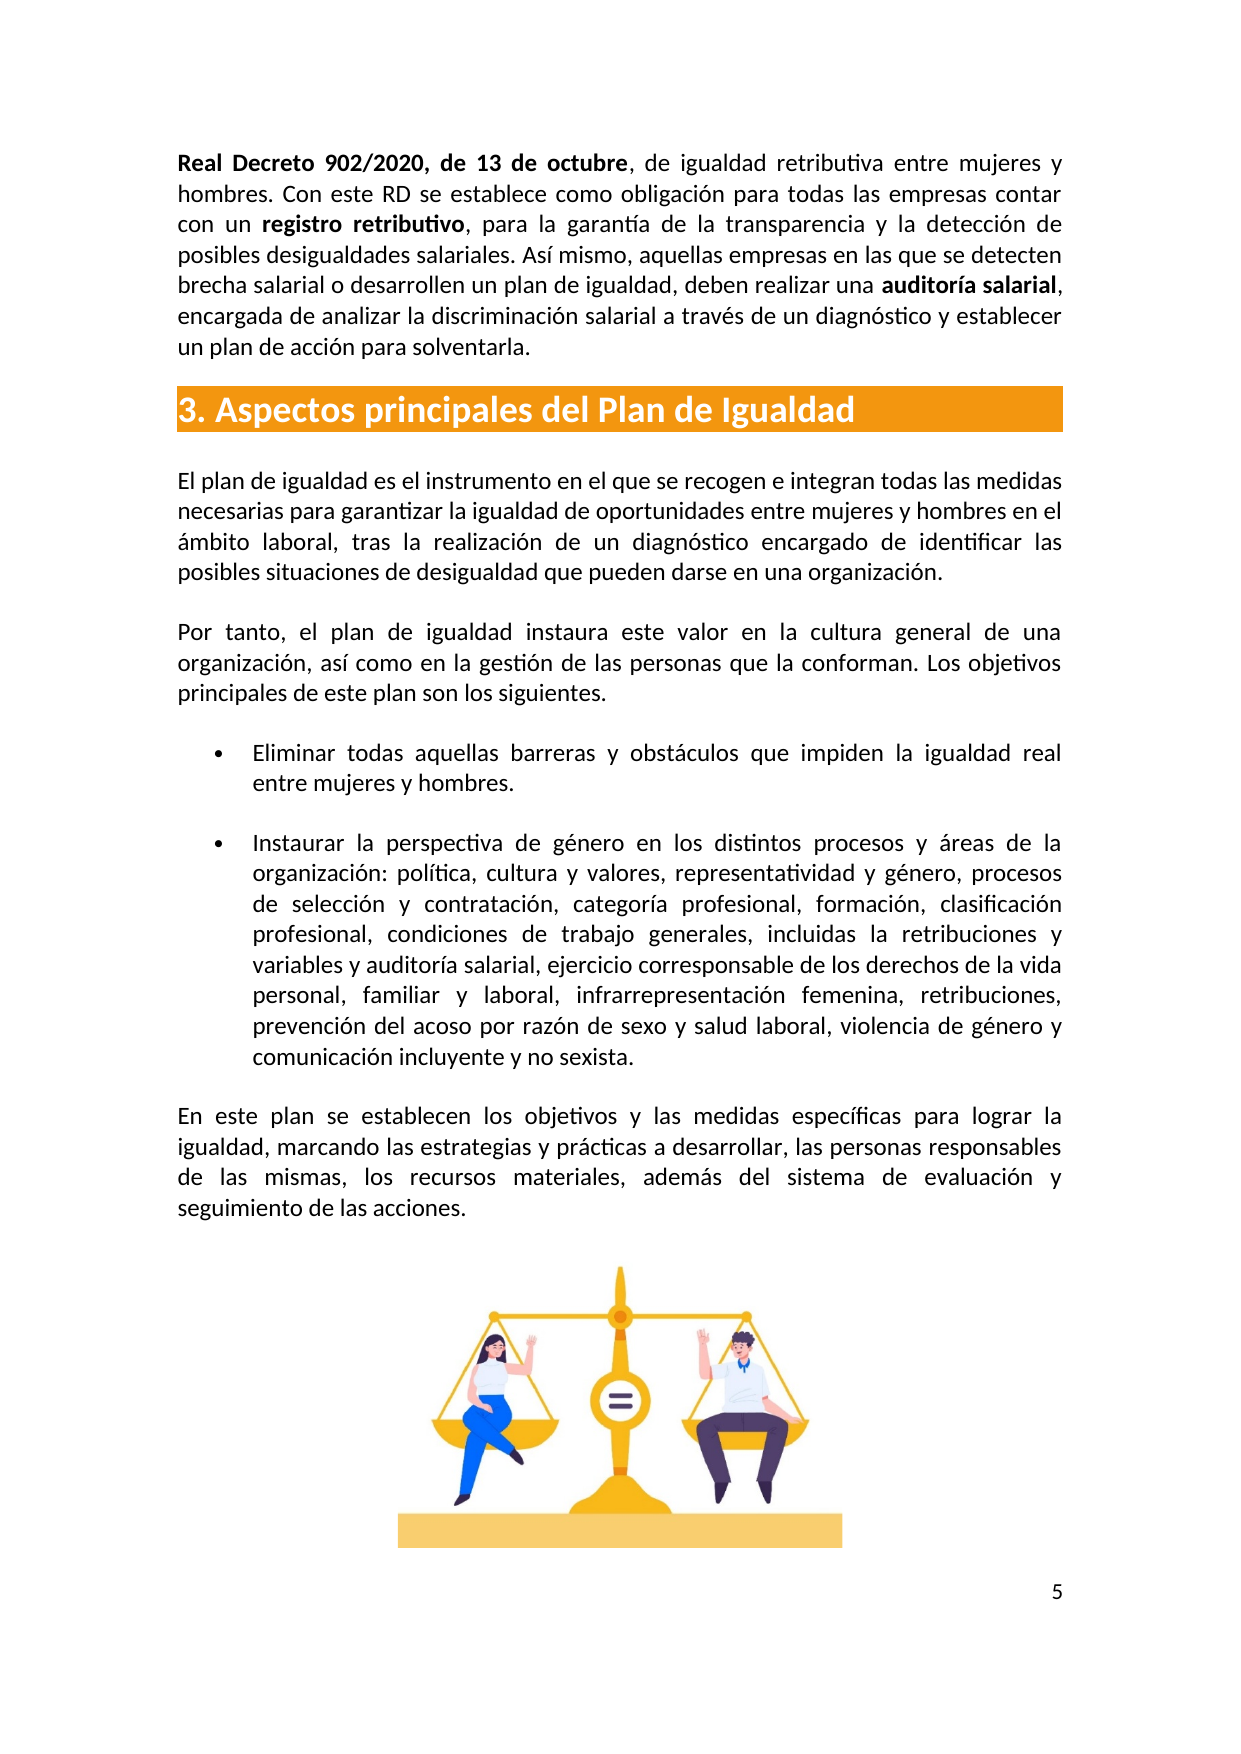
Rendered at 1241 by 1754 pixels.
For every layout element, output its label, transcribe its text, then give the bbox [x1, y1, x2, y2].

list Instaurar la perspectiva de género en los distintos procesos y áreas de la organización: política, cultura y valores, representatividad y género, procesos de selección y contratación, categoría profesional, formación, clasificación profesional, condiciones de trabajo generales, incluidas la retribuciones y variables y auditoría salarial, ejercicio corresponsable de los derechos de la vida personal, familiar y laboral, infrarrepresentación femenina, retribuciones, prevención del acoso por razón de sexo y salud laboral, violencia de género y comunicación incluyente y no sexista. [215, 827, 1063, 1071]
text Real Decreto 902/2020, de 13 de octubre, de igualdad retributiva entre mujeres y hombres. Con este RD se establece como obligación para todas las empresas contar con un registro retributivo, para la garantía de la transparencia y la detección de posibles desigualdades salariales. Así mismo, aquellas empresas en las que se detecten brecha salarial o desarrollen un plan de igualdad, deben realizar una auditoría salarial, encargada de analizar la discriminación salarial a través de un diagnóstico y establecer un plan de acción para solventarla. [177, 148, 1063, 361]
picture [397, 1251, 843, 1548]
subtitle 3. Aspectos principales del Plan de Igualdad [177, 386, 1063, 432]
text El plan de igualdad es el instrumento en el que se recogen e integran todas las medidas necesarias para garantizar la igualdad de oportunidades entre mujeres y hombres en el ámbito laboral, tras la realización de un diagnóstico encargado de identificar las posibles situaciones de desigualdad que pueden darse en una organización. [177, 465, 1063, 587]
text Por tanto, el plan de igualdad instaura este valor en la cultura general de una organización, así como en la gestión de las personas que la conforman. Los objetivos principales de este plan son los siguientes. [177, 616, 1063, 708]
list Eliminar todas aquellas barreras y obstáculos que impiden la igualdad real entre mujeres y hombres. [215, 737, 1063, 798]
text En este plan se establecen los objetivos y las medidas específicas para lograr la igualdad, marcando las estrategias y prácticas a desarrollar, las personas responsables de las mismas, los recursos materiales, además del sistema de evaluación y seguimiento de las acciones. [177, 1100, 1063, 1222]
